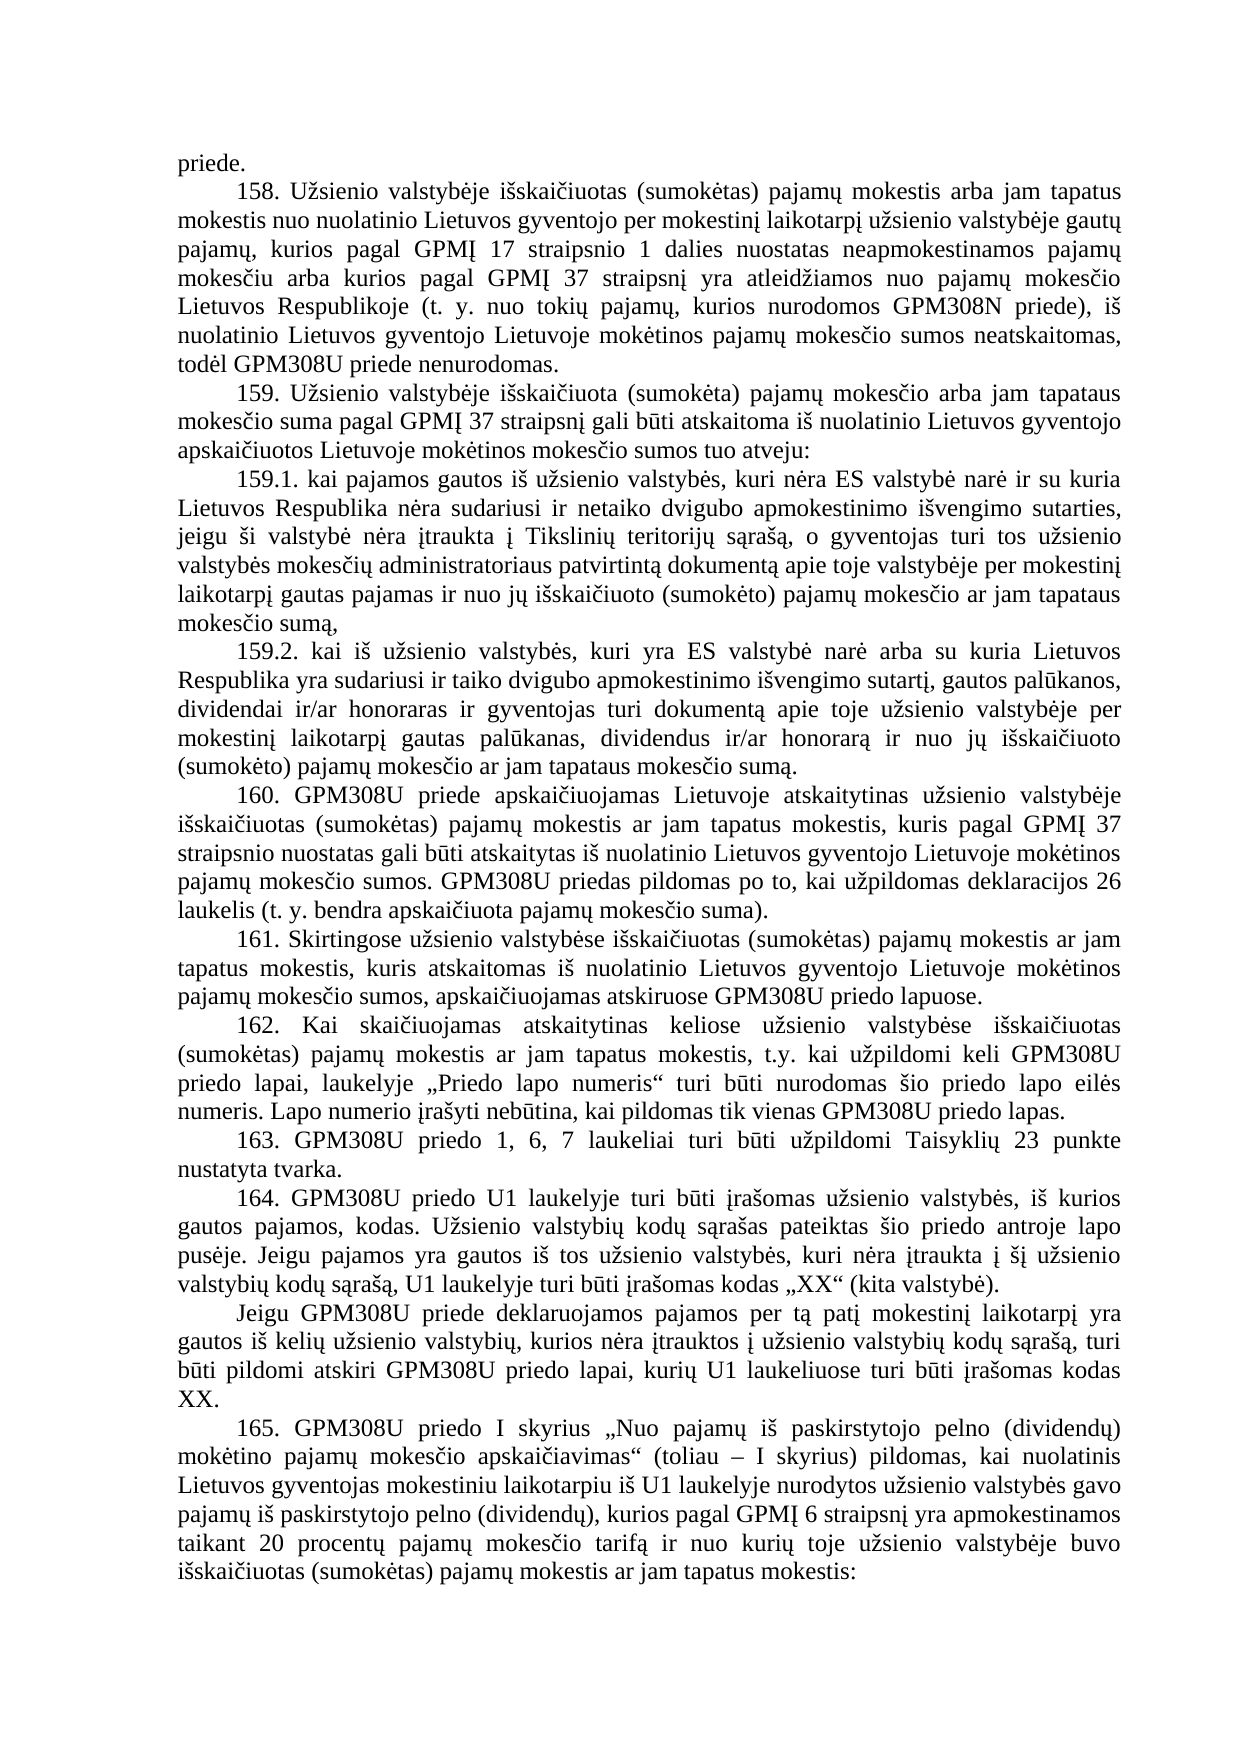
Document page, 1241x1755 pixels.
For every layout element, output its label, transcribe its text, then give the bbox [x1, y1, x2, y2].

text 160. GPM308U priede apskaičiuojamas Lietuvoje atskaitytinas užsienio valstybėje išskaičiuotas (sumokėtas) pajamų mokestis ar jam tapatus mokestis, kuris pagal GPMĮ 37 straipsnio nuostatas gali būti atskaitytas iš nuolatinio Lietuvos gyventojo Lietuvoje mokėtinos pajamų mokesčio sumos. GPM308U priedas pildomas po to, kai užpildomas deklaracijos 26 laukelis (t. y. bendra apskaičiuota pajamų mokesčio suma). [177, 780, 1122, 924]
text Jeigu GPM308U priede deklaruojamos pajamos per tą patį mokestinį laikotarpį yra gautos iš kelių užsienio valstybių, kurios nėra įtrauktos į užsienio valstybių kodų sąrašą, turi būti pildomi atskiri GPM308U priedo lapai, kurių U1 laukeliuose turi būti įrašomas kodas XX. [177, 1298, 1122, 1413]
text 163. GPM308U priedo 1, 6, 7 laukeliai turi būti užpildomi Taisyklių 23 punkte nustatyta tvarka. [177, 1125, 1122, 1183]
text 159.2. kai iš užsienio valstybės, kuri yra ES valstybė narė arba su kuria Lietuvos Respublika yra sudariusi ir taiko dvigubo apmokestinimo išvengimo sutartį, gautos palūkanos, dividendai ir/ar honoraras ir gyventojas turi dokumentą apie toje užsienio valstybėje per mokestinį laikotarpį gautas palūkanas, dividendus ir/ar honorarą ir nuo jų išskaičiuoto (sumokėto) pajamų mokesčio ar jam tapataus mokesčio sumą. [177, 636, 1122, 780]
text 159. Užsienio valstybėje išskaičiuota (sumokėta) pajamų mokesčio arba jam tapataus mokesčio suma pagal GPMĮ 37 straipsnį gali būti atskaitoma iš nuolatinio Lietuvos gyventojo apskaičiuotos Lietuvoje mokėtinos mokesčio sumos tuo atveju: [177, 378, 1122, 464]
text 162. Kai skaičiuojamas atskaitytinas keliose užsienio valstybėse išskaičiuotas (sumokėtas) pajamų mokestis ar jam tapatus mokestis, t.y. kai užpildomi keli GPM308U priedo lapai, laukelyje „Priedo lapo numeris“ turi būti nurodomas šio priedo lapo eilės numeris. Lapo numerio įrašyti nebūtina, kai pildomas tik vienas GPM308U priedo lapas. [177, 1010, 1122, 1125]
text 165. GPM308U priedo I skyrius „Nuo pajamų iš paskirstytojo pelno (dividendų) mokėtino pajamų mokesčio apskaičiavimas“ (toliau – I skyrius) pildomas, kai nuolatinis Lietuvos gyventojas mokestiniu laikotarpiu iš U1 laukelyje nurodytos užsienio valstybės gavo pajamų iš paskirstytojo pelno (dividendų), kurios pagal GPMĮ 6 straipsnį yra apmokestinamos taikant 20 procentų pajamų mokesčio tarifą ir nuo kurių toje užsienio valstybėje buvo išskaičiuotas (sumokėtas) pajamų mokestis ar jam tapatus mokestis: [177, 1413, 1122, 1585]
text 161. Skirtingose užsienio valstybėse išskaičiuotas (sumokėtas) pajamų mokestis ar jam tapatus mokestis, kuris atskaitomas iš nuolatinio Lietuvos gyventojo Lietuvoje mokėtinos pajamų mokesčio sumos, apskaičiuojamas atskiruose GPM308U priedo lapuose. [177, 924, 1122, 1010]
text 159.1. kai pajamos gautos iš užsienio valstybės, kuri nėra ES valstybė narė ir su kuria Lietuvos Respublika nėra sudariusi ir netaiko dvigubo apmokestinimo išvengimo sutarties, jeigu ši valstybė nėra įtraukta į Tikslinių teritorijų sąrašą, o gyventojas turi tos užsienio valstybės mokesčių administratoriaus patvirtintą dokumentą apie toje valstybėje per mokestinį laikotarpį gautas pajamas ir nuo jų išskaičiuoto (sumokėto) pajamų mokesčio ar jam tapataus mokesčio sumą, [177, 464, 1122, 636]
text 164. GPM308U priedo U1 laukelyje turi būti įrašomas užsienio valstybės, iš kurios gautos pajamos, kodas. Užsienio valstybių kodų sąrašas pateiktas šio priedo antroje lapo pusėje. Jeigu pajamos yra gautos iš tos užsienio valstybės, kuri nėra įtraukta į šį užsienio valstybių kodų sąrašą, U1 laukelyje turi būti įrašomas kodas „XX“ (kita valstybė). [177, 1183, 1122, 1298]
text 158. Užsienio valstybėje išskaičiuotas (sumokėtas) pajamų mokestis arba jam tapatus mokestis nuo nuolatinio Lietuvos gyventojo per mokestinį laikotarpį užsienio valstybėje gautų pajamų, kurios pagal GPMĮ 17 straipsnio 1 dalies nuostatas neapmokestinamos pajamų mokesčiu arba kurios pagal GPMĮ 37 straipsnį yra atleidžiamos nuo pajamų mokesčio Lietuvos Respublikoje (t. y. nuo tokių pajamų, kurios nurodomos GPM308N priede), iš nuolatinio Lietuvos gyventojo Lietuvoje mokėtinos pajamų mokesčio sumos neatskaitomas, todėl GPM308U priede nenurodomas. [177, 176, 1122, 378]
text priede. [177, 148, 1122, 176]
